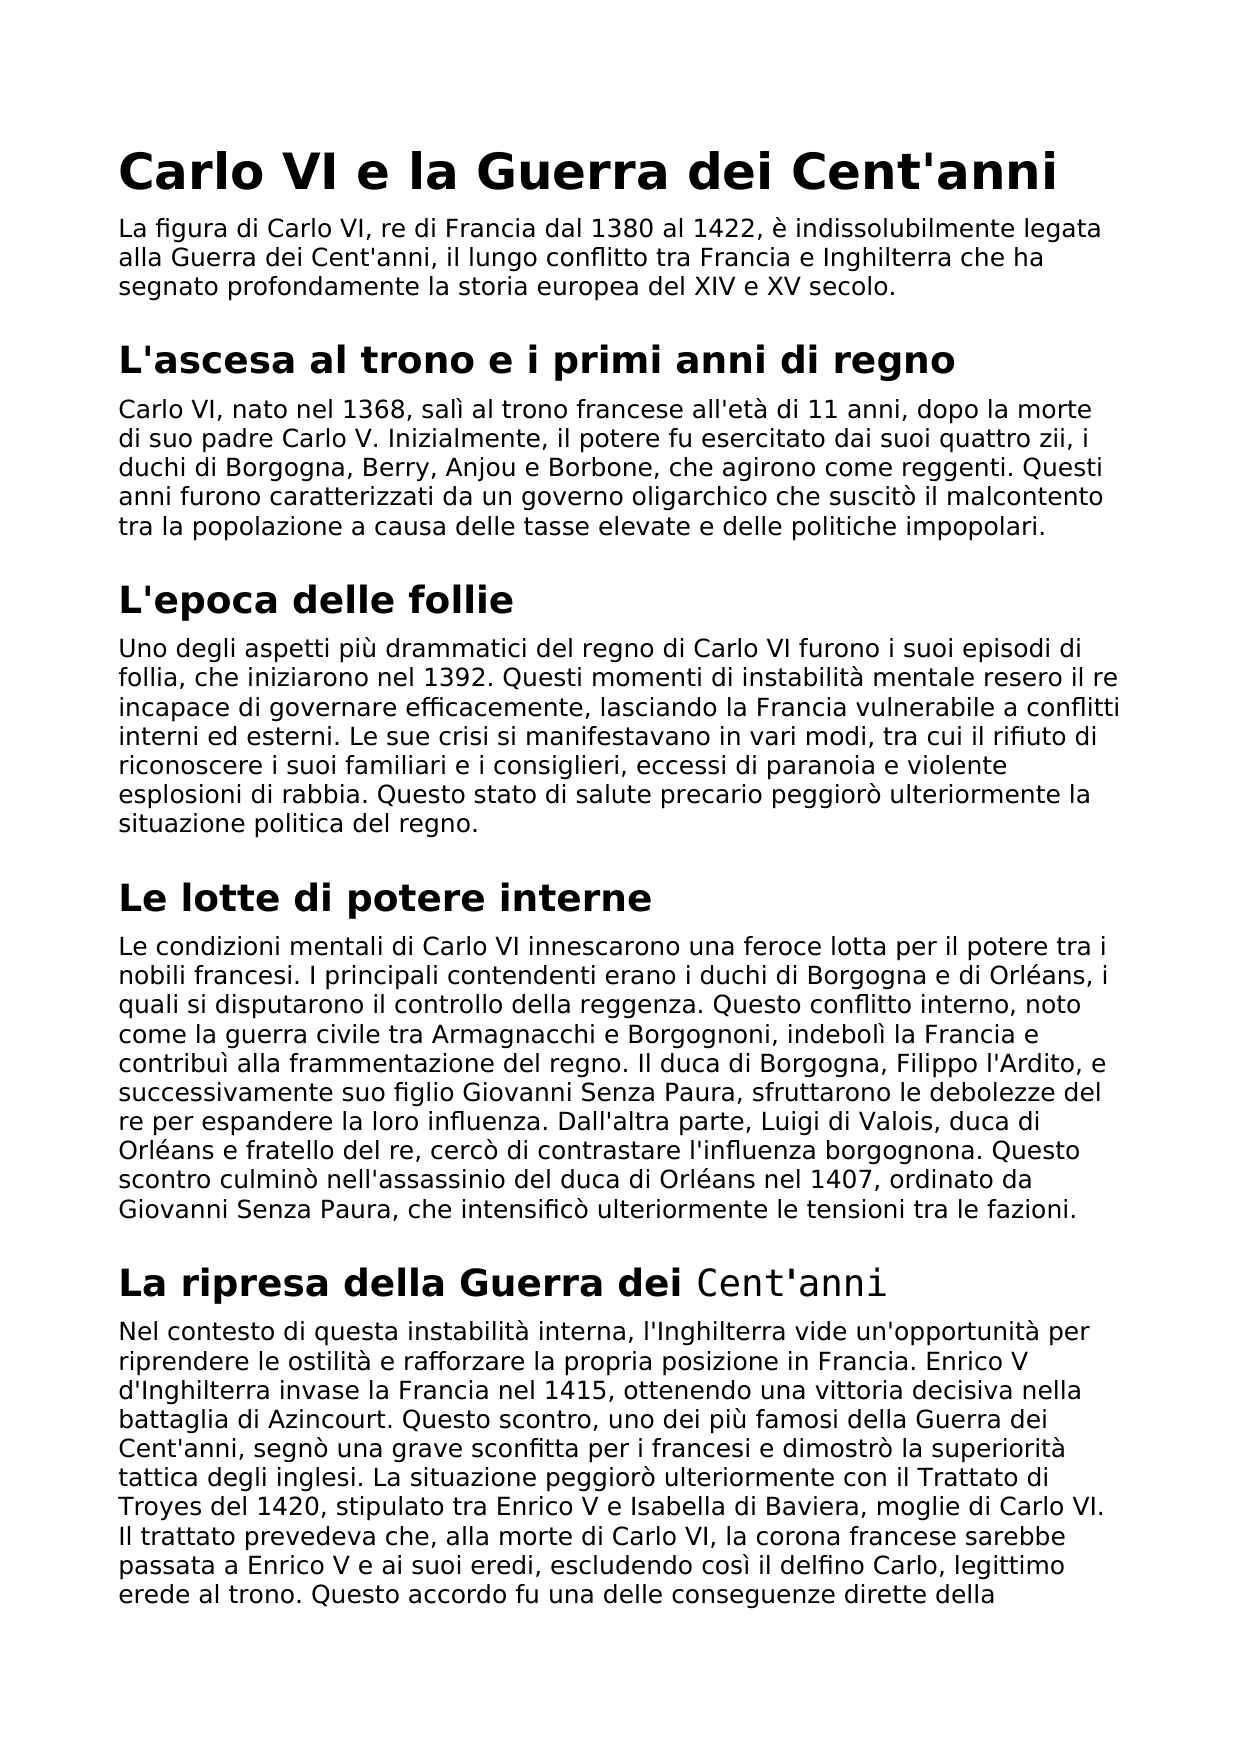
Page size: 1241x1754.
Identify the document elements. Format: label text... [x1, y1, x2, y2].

subtitle L'epoca delle follie [118, 578, 1122, 622]
subtitle L'ascesa al trono e i primi anni di regno [118, 339, 1122, 382]
subtitle Carlo VI e la Guerra dei Cent'anni [118, 143, 1122, 201]
text Nel contesto di questa instabilità interna, l'Inghilterra vide un'opportunità per riprendere le ostilità e rafforzare la propria posizione in Francia. Enrico V d'Inghilterra invase la Francia nel 1415, ottenendo una vittoria decisiva nella battaglia di Azincourt. Questo scontro, uno dei più famosi della Guerra dei Cent'anni, segnò una grave sconfitta per i francesi e dimostrò la superiorità tattica degli inglesi. La situazione peggiorò ulteriormente con il Trattato di Troyes del 1420, stipulato tra Enrico V e Isabella di Baviera, moglie di Carlo VI. Il trattato prevedeva che, alla morte di Carlo VI, la corona francese sarebbe passata a Enrico V e ai suoi eredi, escludendo così il delfino Carlo, legittimo erede al trono. Questo accordo fu una delle conseguenze dirette della [118, 1318, 1122, 1609]
text Uno degli aspetti più drammatici del regno di Carlo VI furono i suoi episodi di follia, che iniziarono nel 1392. Questi momenti di instabilità mentale resero il re incapace di governare efficacemente, lasciando la Francia vulnerabile a conflitti interni ed esterni. Le sue crisi si manifestavano in vari modi, tra cui il rifiuto di riconoscere i suoi familiari e i consiglieri, eccessi di paranoia e violente esplosioni di rabbia. Questo stato di salute precario peggiorò ulteriormente la situazione politica del regno. [118, 634, 1122, 839]
text La figura di Carlo VI, re di Francia dal 1380 al 1422, è indissolubilmente legata alla Guerra dei Cent'anni, il lungo conflitto tra Francia e Inghilterra che ha segnato profondamente la storia europea del XIV e XV secolo. [118, 214, 1122, 301]
subtitle La ripresa della Guerra dei 𝙲𝚎𝚗𝚝'𝚊𝚗𝚗𝚒 [118, 1261, 1122, 1305]
subtitle Le lotte di potere interne [118, 876, 1122, 920]
text Le condizioni mentali di Carlo VI innescarono una feroce lotta per il potere tra i nobili francesi. I principali contendenti erano i duchi di Borgogna e di Orléans, i quali si disputarono il controllo della reggenza. Questo conflitto interno, noto come la guerra civile tra Armagnacchi e Borgognoni, indebolì la Francia e contribuì alla frammentazione del regno. Il duca di Borgogna, Filippo l'Ardito, e successivamente suo figlio Giovanni Senza Paura, sfruttarono le debolezze del re per espandere la loro influenza. Dall'altra parte, Luigi di Valois, duca di Orléans e fratello del re, cercò di contrastare l'influenza borgognona. Questo scontro culminò nell'assassinio del duca di Orléans nel 1407, ordinato da Giovanni Senza Paura, che intensificò ulteriormente le tensioni tra le fazioni. [118, 932, 1122, 1224]
text Carlo VI, nato nel 1368, salì al trono francese all'età di 11 anni, dopo la morte di suo padre Carlo V. Inizialmente, il potere fu esercitato dai suoi quattro zii, i duchi di Borgogna, Berry, Anjou e Borbone, che agirono come reggenti. Questi anni furono caratterizzati da un governo oligarchico che suscitò il malcontento tra la popolazione a causa delle tasse elevate e delle politiche impopolari. [118, 395, 1122, 541]
